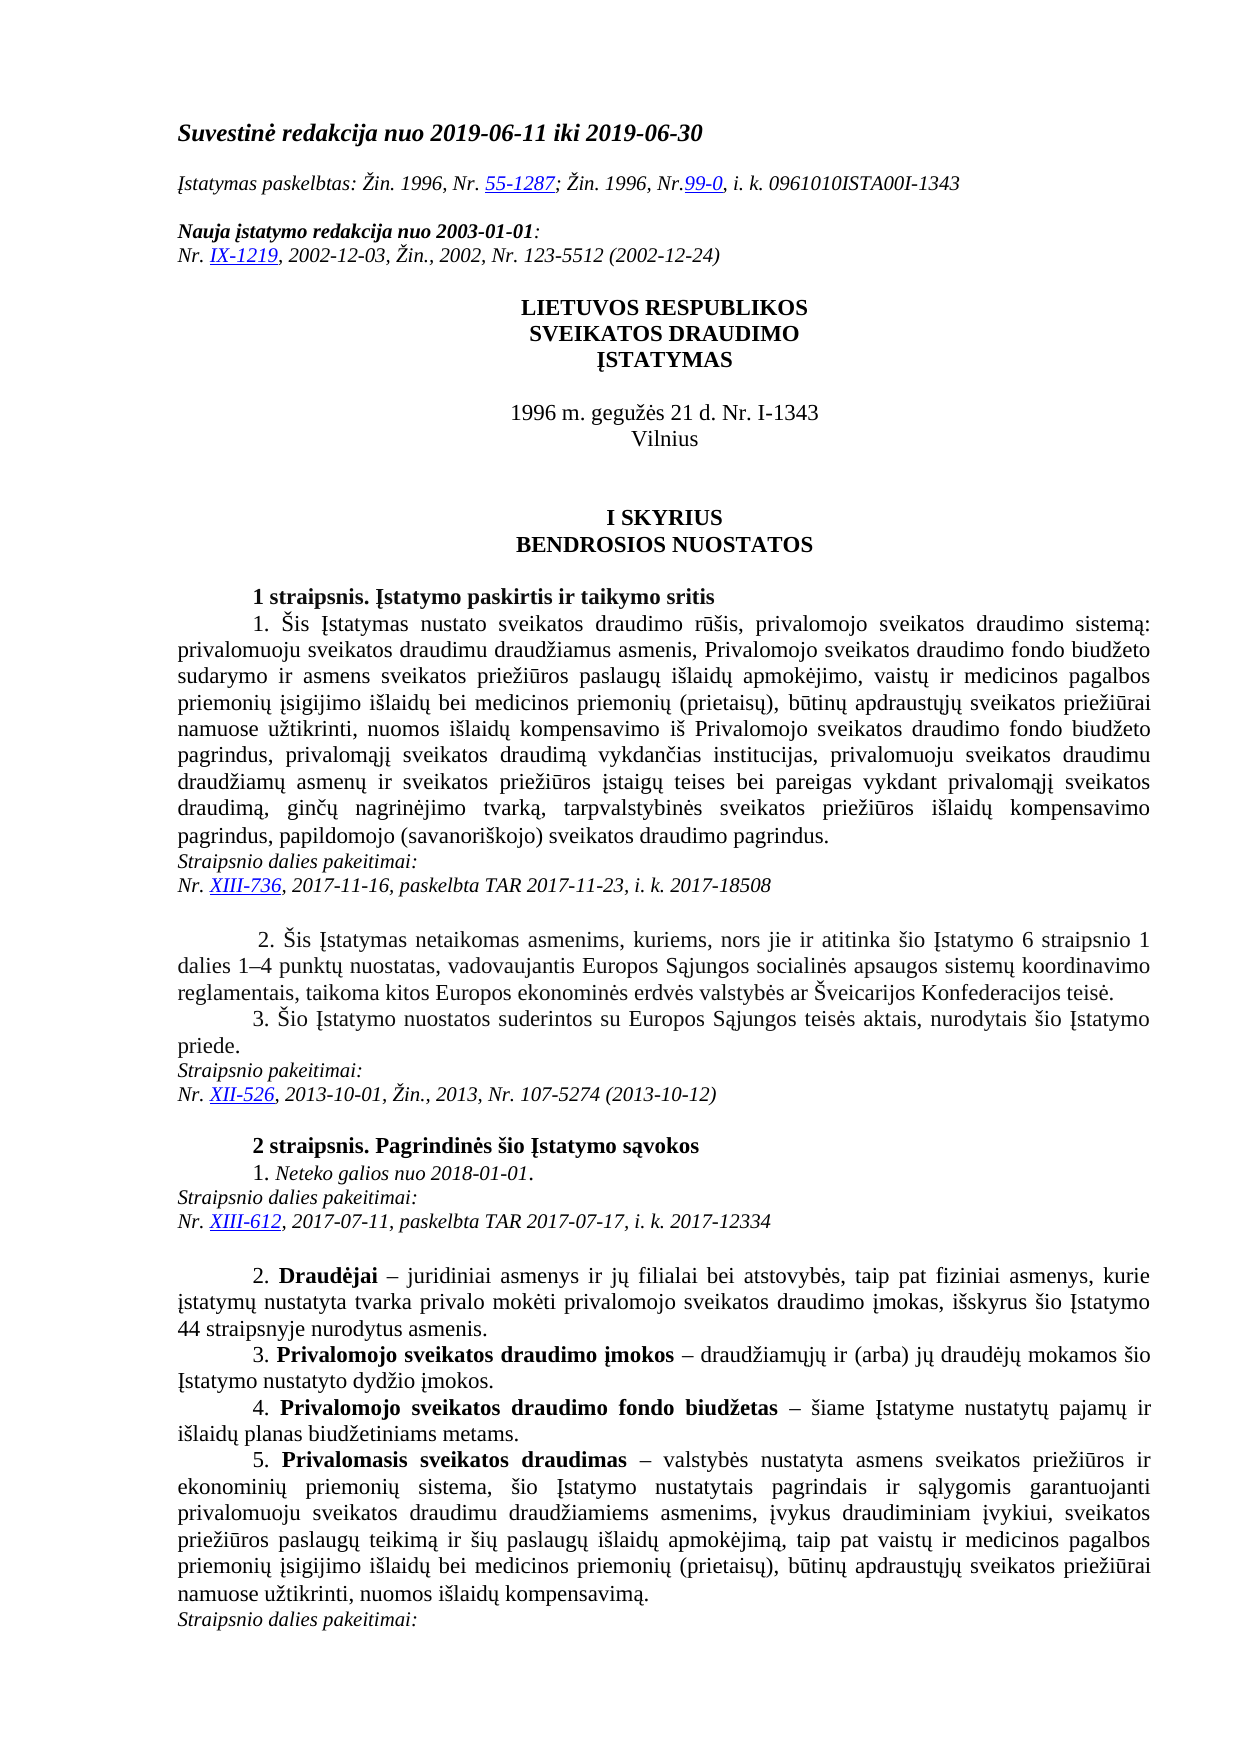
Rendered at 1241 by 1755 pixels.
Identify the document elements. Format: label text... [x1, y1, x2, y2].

text Straipsnio dalies pakeitimai: [177, 1607, 1152, 1631]
text BENDROSIOS NUOSTATOS [177, 531, 1152, 557]
text 4. Privalomojo sveikatos draudimo fondo biudžetas – šiame Įstatyme nustatytų pajamų ir išlaidų planas biudžetiniams metams. [177, 1394, 1152, 1447]
text 3. Šio Įstatymo nuostatos suderintos su Europos Sąjungos teisės aktais, nurodytais šio Įstatymo priede. [177, 1005, 1152, 1058]
text Nr. XIII-612, 2017-07-11, paskelbta TAR 2017-07-17, i. k. 2017-12334 [177, 1209, 1152, 1233]
text 3. Privalomojo sveikatos draudimo įmokos – draudžiamųjų ir (arba) jų draudėjų mokamos šio Įstatymo nustatyto dydžio įmokos. [177, 1341, 1152, 1394]
text I SKYRIUS [177, 504, 1152, 531]
text Straipsnio dalies pakeitimai: [177, 849, 1152, 873]
text Įstatymas paskelbtas: Žin. 1996, Nr. 55-1287; Žin. 1996, Nr.99-0, i. k. 0961010ISTA00I-1343 [177, 171, 1152, 195]
text 2. Draudėjai – juridiniai asmenys ir jų filialai bei atstovybės, taip pat fiziniai asmenys, kurie įstatymų nustatyta tvarka privalo mokėti privalomojo sveikatos draudimo įmokas, išskyrus šio Įstatymo 44 straipsnyje nurodytus asmenis. [177, 1262, 1152, 1341]
text 2 straipsnis. Pagrindinės šio Įstatymo sąvokos [177, 1132, 1152, 1159]
text Nauja įstatymo redakcija nuo 2003-01-01: [177, 219, 1152, 243]
text 5. Privalomasis sveikatos draudimas – valstybės nustatyta asmens sveikatos priežiūros ir ekonominių priemonių sistema, šio Įstatymo nustatytais pagrindais ir sąlygomis garantuojanti privalomuoju sveikatos draudimu draudžiamiems asmenims, įvykus draudiminiam įvykiui, sveikatos priežiūros paslaugų teikimą ir šių paslaugų išlaidų apmokėjimą, taip pat vaistų ir medicinos pagalbos priemonių įsigijimo išlaidų bei medicinos priemonių (prietaisų), būtinų apdraustųjų sveikatos priežiūrai namuose užtikrinti, nuomos išlaidų kompensavimą. [177, 1447, 1152, 1607]
text 2. Šis Įstatymas netaikomas asmenims, kuriems, nors jie ir atitinka šio Įstatymo 6 straipsnio 1 dalies 1–4 punktų nuostatas, vadovaujantis Europos Sąjungos socialinės apsaugos sistemų koordinavimo reglamentais, taikoma kitos Europos ekonominės erdvės valstybės ar Šveicarijos Konfederacijos teisė. [177, 926, 1152, 1005]
text 1. Šis Įstatymas nustato sveikatos draudimo rūšis, privalomojo sveikatos draudimo sistemą: privalomuoju sveikatos draudimu draudžiamus asmenis, Privalomojo sveikatos draudimo fondo biudžeto sudarymo ir asmens sveikatos priežiūros paslaugų išlaidų apmokėjimo, vaistų ir medicinos pagalbos priemonių įsigijimo išlaidų bei medicinos priemonių (prietaisų), būtinų apdraustųjų sveikatos priežiūrai namuose užtikrinti, nuomos išlaidų kompensavimo iš Privalomojo sveikatos draudimo fondo biudžeto pagrindus, privalomąjį sveikatos draudimą vykdančias institucijas, privalomuoju sveikatos draudimu draudžiamų asmenų ir sveikatos priežiūros įstaigų teises bei pareigas vykdant privalomąjį sveikatos draudimą, ginčų nagrinėjimo tvarką, tarpvalstybinės sveikatos priežiūros išlaidų kompensavimo pagrindus, papildomojo (savanoriškojo) sveikatos draudimo pagrindus. [177, 610, 1152, 849]
text Vilnius [177, 425, 1152, 452]
text Nr. XIII-736, 2017-11-16, paskelbta TAR 2017-11-23, i. k. 2017-18508 [177, 873, 1152, 897]
text Straipsnio pakeitimai: [177, 1058, 1152, 1082]
text Nr. XII-526, 2013-10-01, Žin., 2013, Nr. 107-5274 (2013-10-12) [177, 1082, 1152, 1106]
text 1996 m. gegužės 21 d. Nr. I-1343 [177, 399, 1152, 425]
text Suvestinė redakcija nuo 2019-06-11 iki 2019-06-30 [177, 118, 1152, 147]
text Straipsnio dalies pakeitimai: [177, 1185, 1152, 1209]
text 1. Neteko galios nuo 2018-01-01. [177, 1159, 1152, 1185]
text LIETUVOS RESPUBLIKOS SVEIKATOS DRAUDIMO ĮSTATYMAS [177, 293, 1152, 373]
text 1 straipsnis. Įstatymo paskirtis ir taikymo sritis [177, 583, 1152, 610]
text Nr. IX-1219, 2002-12-03, Žin., 2002, Nr. 123-5512 (2002-12-24) [177, 243, 1152, 267]
